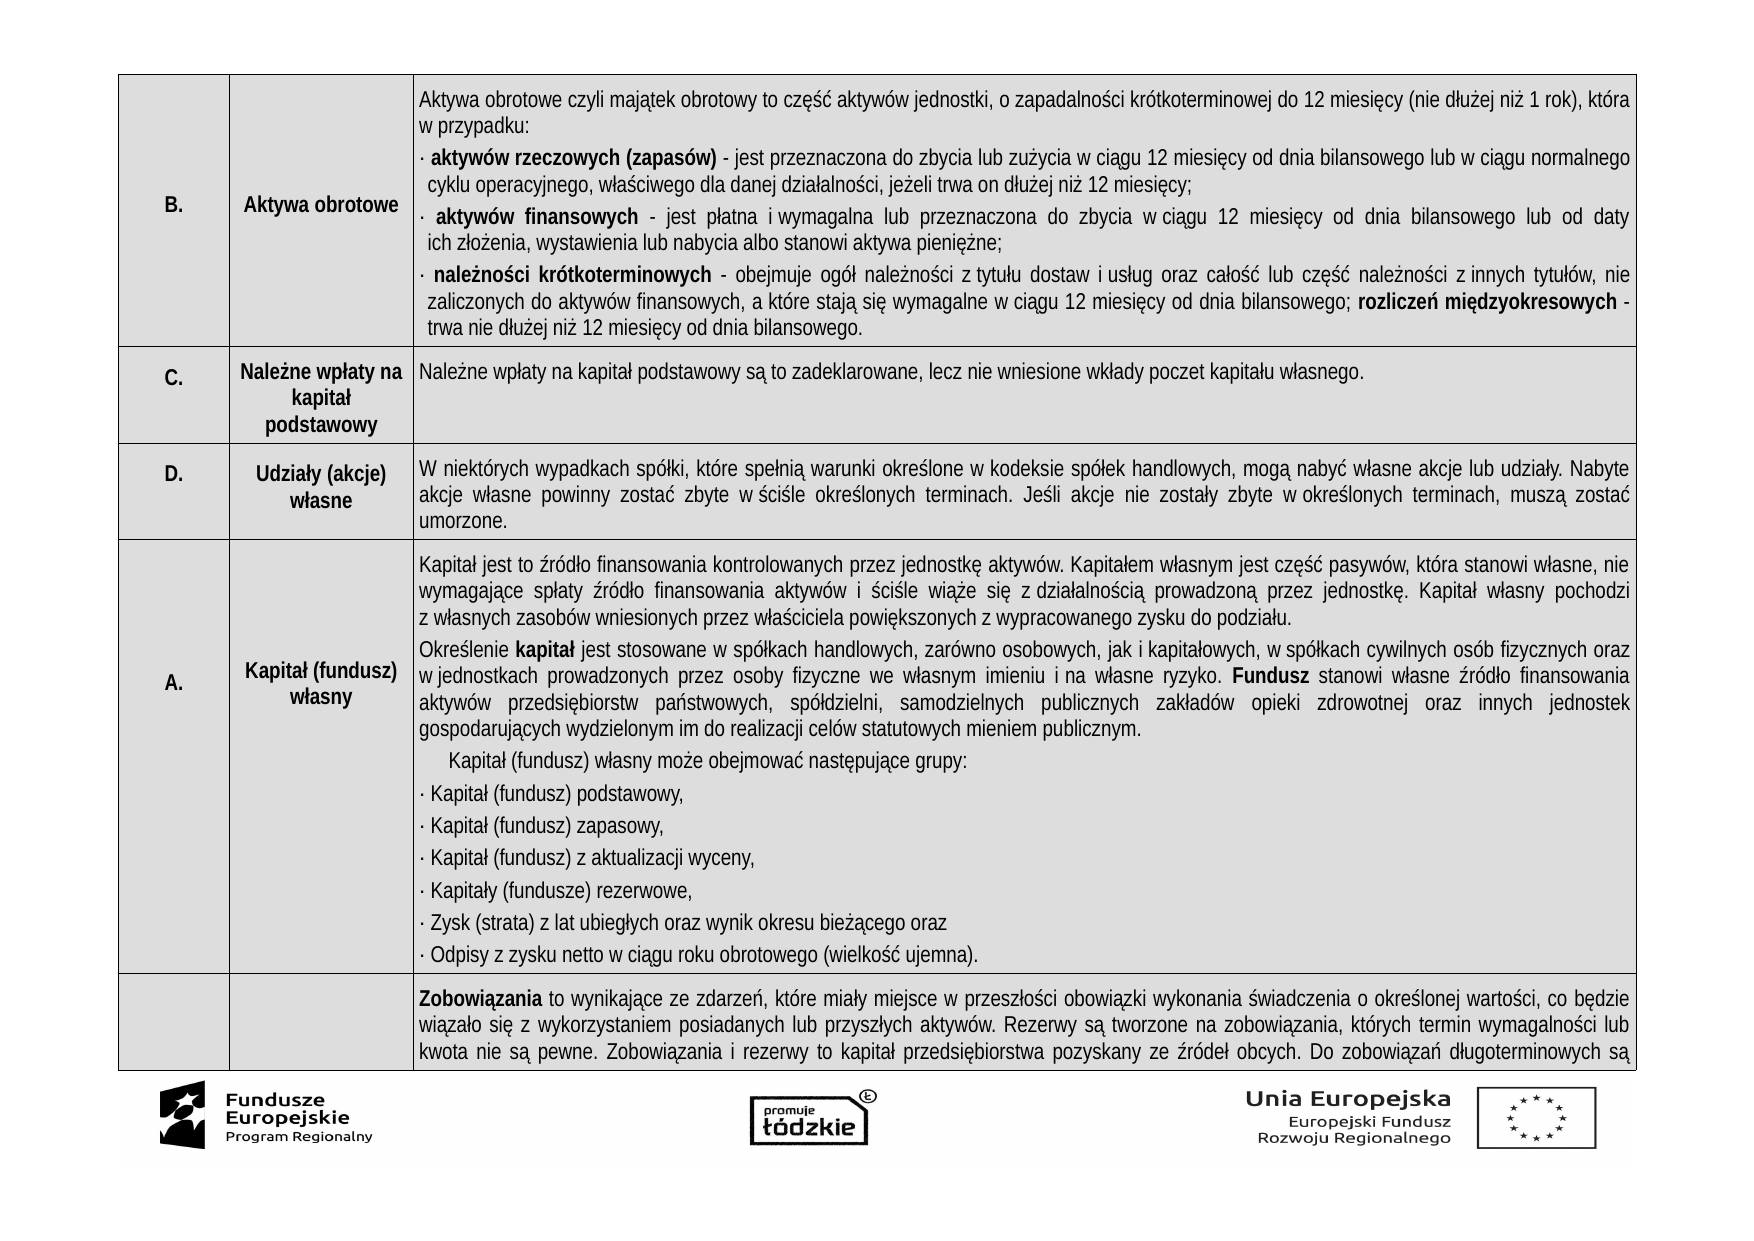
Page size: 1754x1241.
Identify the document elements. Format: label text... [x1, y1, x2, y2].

table_cell Aktywa obrotowe czyli majątek obrotowy to część aktywów jednostki, o zapadalności krótkoterminowej do 12 miesięcy (nie dłużej niż 1 rok), która w przypadku: · aktywów rzeczowych (zapasów) - jest przeznaczona do zbycia lub zużycia w ciągu 12 miesięcy od dnia bilansowego lub w ciągu normalnego cyklu operacyjnego, właściwego dla danej działalności, jeżeli trwa on dłużej niż 12 miesięcy; · aktywów finansowych - jest płatna i wymagalna lub przeznaczona do zbycia w ciągu 12 miesięcy od dnia bilansowego lub od daty ich złożenia, wystawienia lub nabycia albo stanowi aktywa pieniężne; · należności krótkoterminowych - obejmuje ogół należności z tytułu dostaw i usług oraz całość lub część należności z innych tytułów, nie zaliczonych do aktywów finansowych, a które stają się wymagalne w ciągu 12 miesięcy od dnia bilansowego; rozliczeń międzyokresowych - trwa nie dłużej niż 12 miesięcy od dnia bilansowego. [414, 75, 1636, 346]
table_cell Udziały (akcje) własne [230, 444, 413, 539]
table_cell Aktywa obrotowe [230, 75, 413, 346]
table_cell Zobowiązania to wynikające ze zdarzeń, które miały miejsce w przeszłości obowiązki wykonania świadczenia o określonej wartości, co będzie wiązało się z wykorzystaniem posiadanych lub przyszłych aktywów. Rezerwy są tworzone na zobowiązania, których termin wymagalności lub kwota nie są pewne. Zobowiązania i rezerwy to kapitał przedsiębiorstwa pozyskany ze źródeł obcych. Do zobowiązań długoterminowych są [414, 974, 1636, 1070]
table_cell W niektórych wypadkach spółki, które spełnią warunki określone w kodeksie spółek handlowych, mogą nabyć własne akcje lub udziały. Nabyte akcje własne powinny zostać zbyte w ściśle określonych terminach. Jeśli akcje nie zostały zbyte w określonych terminach, muszą zostać umorzone. [414, 444, 1636, 539]
table_cell C. [119, 347, 229, 443]
table_cell B. [119, 75, 229, 346]
table_cell Należne wpłaty na kapitał podstawowy [230, 347, 413, 443]
table_cell [119, 974, 229, 1070]
table_cell Kapitał jest to źródło finansowania kontrolowanych przez jednostkę aktywów. Kapitałem własnym jest część pasywów, która stanowi własne, nie wymagające spłaty źródło finansowania aktywów i ściśle wiąże się z działalnością prowadzoną przez jednostkę. Kapitał własny pochodzi z własnych zasobów wniesionych przez właściciela powiększonych z wypracowanego zysku do podziału. Określenie kapitał jest stosowane w spółkach handlowych, zarówno osobowych, jak i kapitałowych, w spółkach cywilnych osób fizycznych oraz w jednostkach prowadzonych przez osoby fizyczne we własnym imieniu i na własne ryzyko. Fundusz stanowi własne źródło finansowania aktywów przedsiębiorstw państwowych, spółdzielni, samodzielnych publicznych zakładów opieki zdrowotnej oraz innych jednostek gospodarujących wydzielonym im do realizacji celów statutowych mieniem publicznym. Kapitał (fundusz) własny może obejmować następujące grupy: · Kapitał (fundusz) podstawowy, · Kapitał (fundusz) zapasowy, · Kapitał (fundusz) z aktualizacji wyceny, · Kapitały (fundusze) rezerwowe, · Zysk (strata) z lat ubiegłych oraz wynik okresu bieżącego oraz · Odpisy z zysku netto w ciągu roku obrotowego (wielkość ujemna). [414, 540, 1636, 973]
table_cell Należne wpłaty na kapitał podstawowy są to zadeklarowane, lecz nie wniesione wkłady poczet kapitału własnego. [414, 347, 1636, 443]
table_cell [230, 974, 413, 1070]
picture [118, 1080, 1636, 1167]
table_cell A. [119, 540, 229, 973]
table_cell Kapitał (fundusz) własny [230, 540, 413, 973]
table_cell D. [119, 444, 229, 539]
